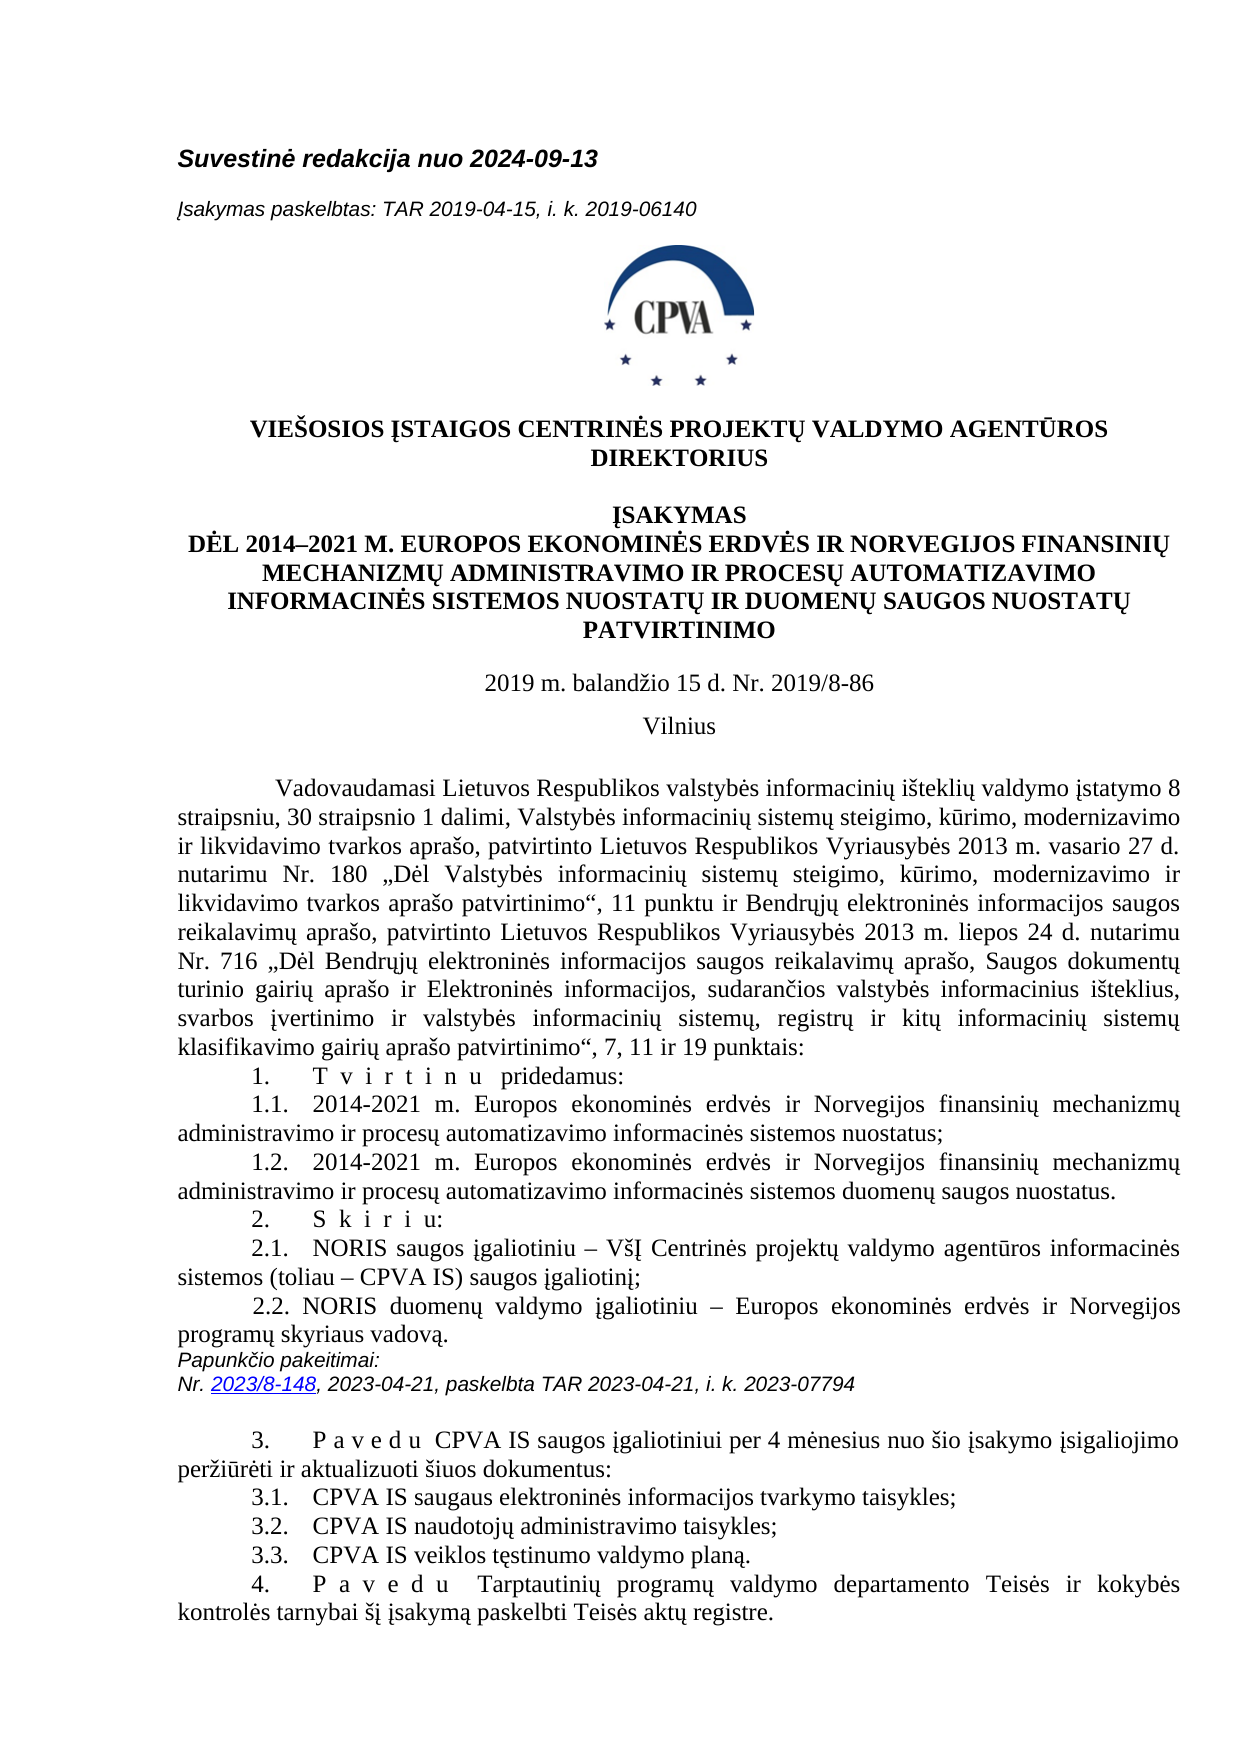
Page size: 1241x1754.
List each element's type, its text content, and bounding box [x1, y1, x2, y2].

text 3.1. CPVA IS saugaus elektroninės informacijos tvarkymo taisykles; [177, 1482, 1181, 1511]
text Nr. 2023/8-148, 2023-04-21, paskelbta TAR 2023-04-21, i. k. 2023-07794 [177, 1372, 1181, 1396]
text 1.2. 2014-2021 m. Europos ekonominės erdvės ir Norvegijos finansinių mechanizmų administravimo ir procesų automatizavimo informacinės sistemos duomenų saugos nuostatus. [177, 1147, 1181, 1204]
text 2. Skiriu: [177, 1204, 1181, 1233]
text VIEŠOSIOS ĮSTAIGOS CENTRINĖS PROJEKTŲ VALDYMO AGENTŪROS [177, 414, 1181, 443]
text Papunkčio pakeitimai: [177, 1348, 1181, 1372]
text DĖL 2014–2021 M. EUROPOS EKONOMINĖS ERDVĖS IR NORVEGIJOS FINANSINIŲ MECHANIZMŲ ADMINISTRAVIMO IR PROCESŲ AUTOMATIZAVIMO INFORMACINĖS SISTEMOS NUOSTATŲ IR DUOMENŲ SAUGOS NUOSTATŲ PATVIRTINIMO [177, 529, 1181, 644]
text Suvestinė redakcija nuo 2024-09-13 [177, 144, 1181, 173]
text 1.1. 2014-2021 m. Europos ekonominės erdvės ir Norvegijos finansinių mechanizmų administravimo ir procesų automatizavimo informacinės sistemos nuostatus; [177, 1089, 1181, 1147]
text 2.2. NORIS duomenų valdymo įgaliotiniu – Europos ekonominės erdvės ir Norvegijos programų skyriaus vadovą. [177, 1291, 1181, 1348]
text Vilnius [177, 711, 1181, 740]
text ĮSAKYMAS [177, 500, 1181, 529]
text 3.3. CPVA IS veiklos tęstinumo valdymo planą. [177, 1540, 1181, 1569]
text Vadovaudamasi Lietuvos Respublikos valstybės informacinių išteklių valdymo įstatymo 8 straipsniu, 30 straipsnio 1 dalimi, Valstybės informacinių sistemų steigimo, kūrimo, modernizavimo ir likvidavimo tvarkos aprašo, patvirtinto Lietuvos Respublikos Vyriausybės 2013 m. vasario 27 d. nutarimu Nr. 180 „Dėl Valstybės informacinių sistemų steigimo, kūrimo, modernizavimo ir likvidavimo tvarkos aprašo patvirtinimo“, 11 punktu ir Bendrųjų elektroninės informacijos saugos reikalavimų aprašo, patvirtinto Lietuvos Respublikos Vyriausybės 2013 m. liepos 24 d. nutarimu Nr. 716 „Dėl Bendrųjų elektroninės informacijos saugos reikalavimų aprašo, Saugos dokumentų turinio gairių aprašo ir Elektroninės informacijos, sudarančios valstybės informacinius išteklius, svarbos įvertinimo ir valstybės informacinių sistemų, registrų ir kitų informacinių sistemų klasifikavimo gairių aprašo patvirtinimo“, 7, 11 ir 19 punktais: [177, 773, 1181, 1061]
text 2.1. NORIS saugos įgaliotiniu – VšĮ Centrinės projektų valdymo agentūros informacinės sistemos (toliau – CPVA IS) saugos įgaliotinį; [177, 1233, 1181, 1291]
text 3.2. CPVA IS naudotojų administravimo taisykles; [177, 1511, 1181, 1540]
text 3. P a v e d u CPVA IS saugos įgaliotiniui per 4 mėnesius nuo šio įsakymo įsigaliojimo peržiūrėti ir aktualizuoti šiuos dokumentus: [177, 1425, 1181, 1482]
text 1. Tvirtinu pridedamus: [177, 1061, 1181, 1089]
text DIREKTORIUS [177, 443, 1181, 471]
text 2019 m. balandžio 15 d. Nr. 2019/8-86 [177, 668, 1181, 697]
text Įsakymas paskelbtas: TAR 2019-04-15, i. k. 2019-06140 [177, 197, 1181, 221]
text 4. Pavedu Tarptautinių programų valdymo departamento Teisės ir kokybės kontrolės tarnybai šį įsakymą paskelbti Teisės aktų registre. [177, 1569, 1181, 1626]
